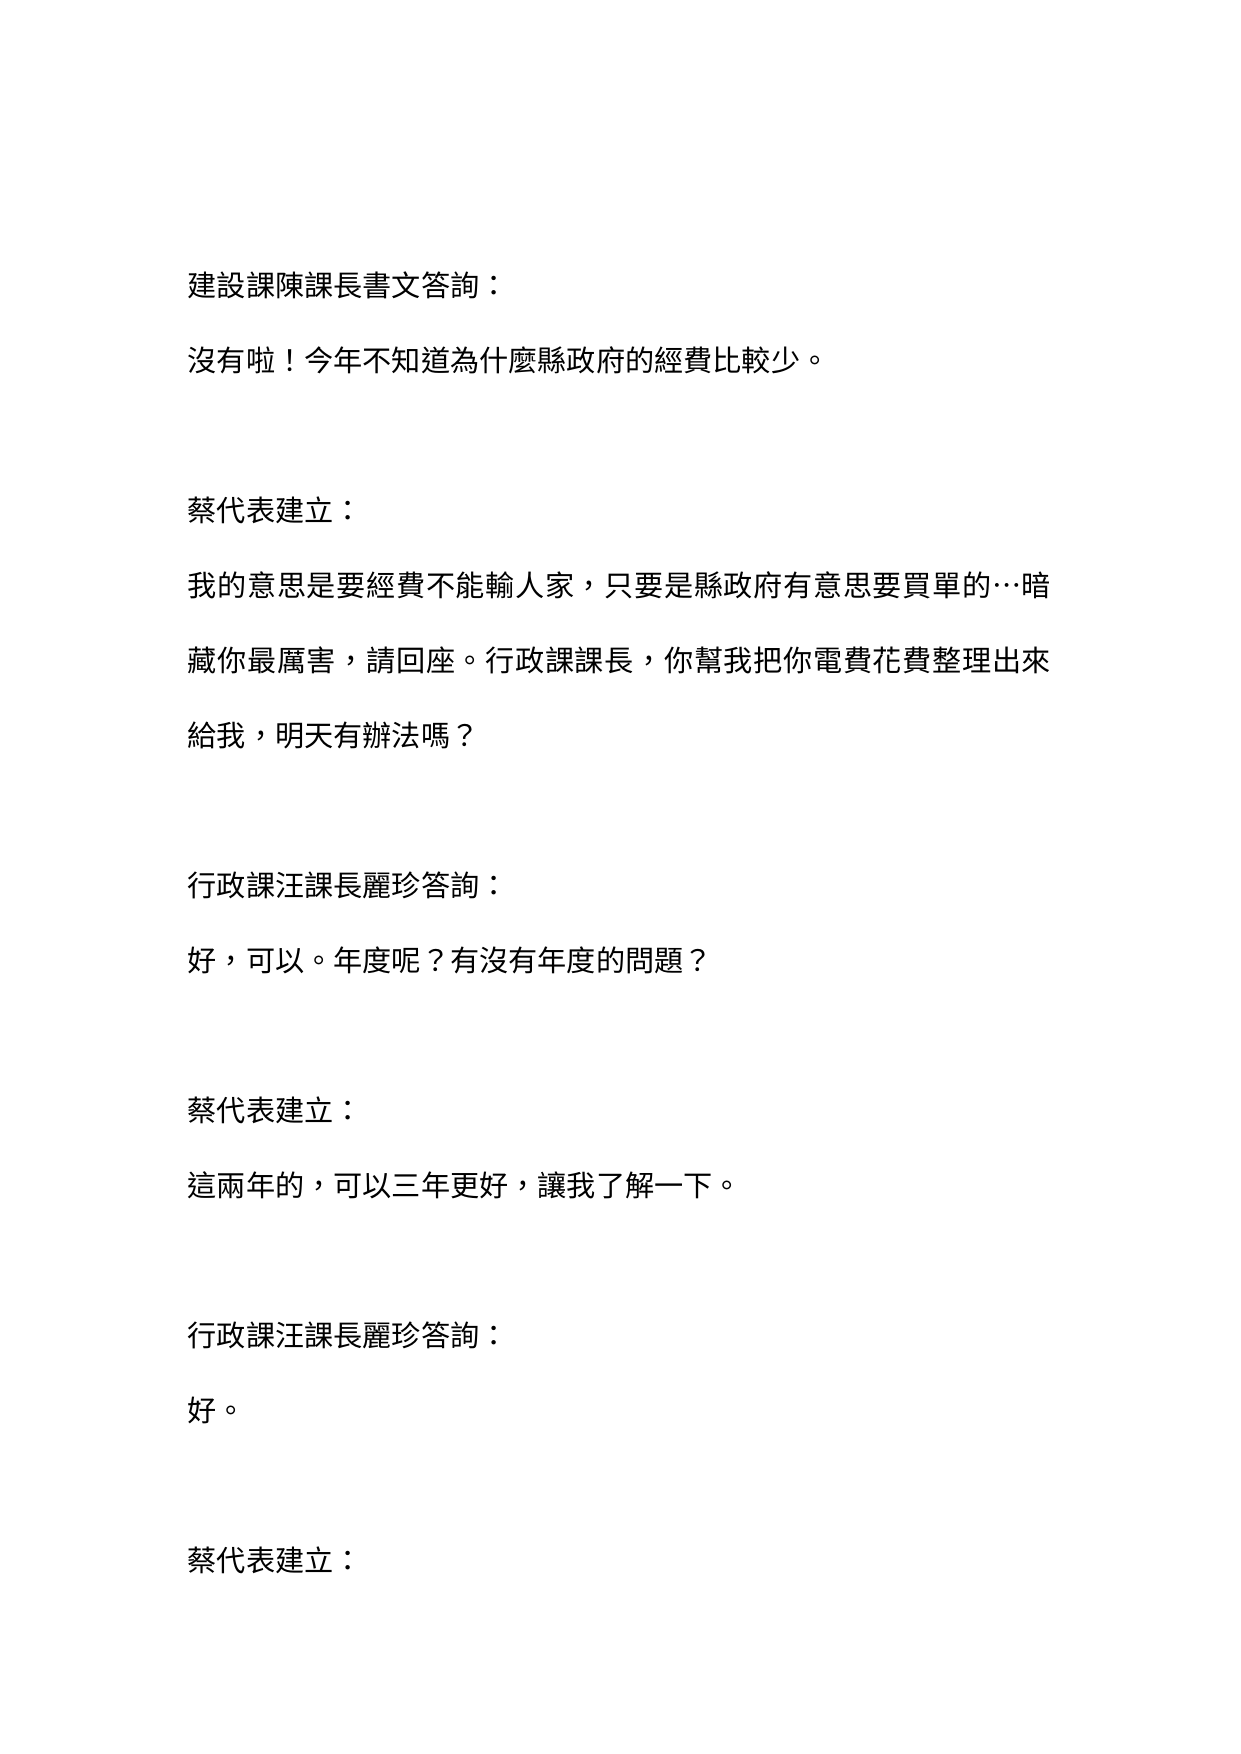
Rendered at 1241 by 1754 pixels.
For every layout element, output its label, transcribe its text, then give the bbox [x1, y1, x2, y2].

text 我的意思是要經費不能輸人家，只要是縣政府有意思要買單的…暗藏你最厲害，請回座。行政課課長，你幫我把你電費花費整理出來給我，明天有辦法嗎？ [187, 539, 1053, 764]
text 蔡代表建立： [187, 1064, 1053, 1139]
text 蔡代表建立： [187, 1514, 1053, 1589]
text 這兩年的，可以三年更好，讓我了解一下。 [187, 1139, 1053, 1214]
text 好。 [187, 1364, 1053, 1439]
text 好，可以。年度呢？有沒有年度的問題？ [187, 914, 1053, 989]
text 建設課陳課長書文答詢： [187, 239, 1053, 314]
text 行政課汪課長麗珍答詢： [187, 839, 1053, 914]
text 行政課汪課長麗珍答詢： [187, 1289, 1053, 1364]
text 沒有啦！今年不知道為什麼縣政府的經費比較少。 [187, 314, 1053, 389]
text 蔡代表建立： [187, 464, 1053, 539]
